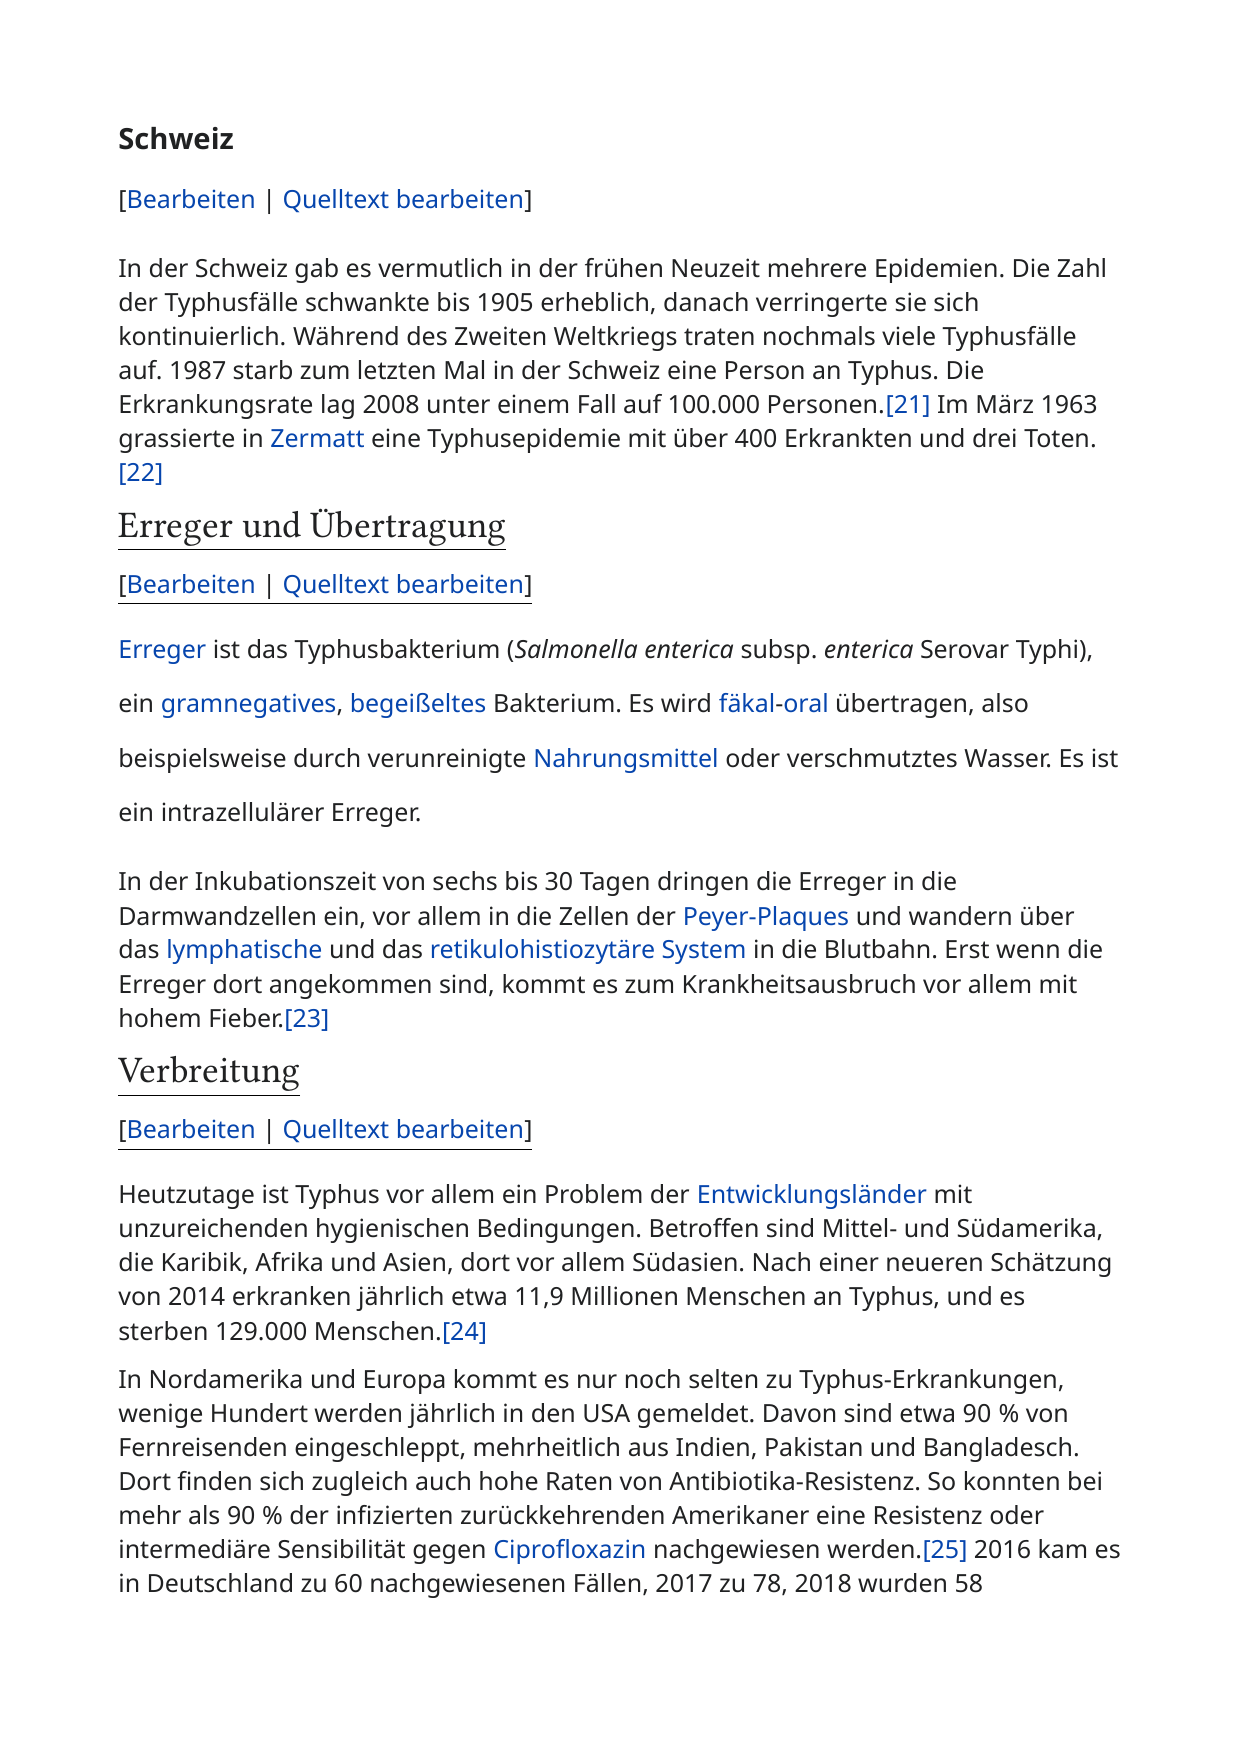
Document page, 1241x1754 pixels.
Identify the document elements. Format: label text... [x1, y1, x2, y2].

text Erreger ist das Typhusbakterium (Salmonella enterica subsp. enterica Serovar Typhi), ein gramnegatives, begeißeltes Bakterium. Es wird fäkal-oral übertragen, also beispielsweise durch verunreinigte Nahrungsmittel oder verschmutztes Wasser. Es ist ein intrazellulärer Erreger. [118, 632, 1122, 829]
text Heutzutage ist Typhus vor allem ein Problem der Entwicklungsländer mit unzureichenden hygienischen Bedingungen. Betroffen sind Mittel- und Südamerika, die Karibik, Afrika und Asien, dort vor allem Südasien. Nach einer neueren Schätzung von 2014 erkranken jährlich etwa 11,9 Millionen Menschen an Typhus, und es sterben 129.000 Menschen.[24] [118, 1177, 1122, 1347]
text [Bearbeiten | Quelltext bearbeiten] [118, 1112, 1122, 1149]
text [Bearbeiten | Quelltext bearbeiten] [118, 182, 1122, 216]
subtitle Erreger und Übertragung [118, 504, 1122, 549]
subtitle Verbreitung [118, 1049, 1122, 1095]
text In Nordamerika und Europa kommt es nur noch selten zu Typhus-Erkrankungen, wenige Hundert werden jährlich in den USA gemeldet. Davon sind etwa 90 % von Fernreisenden eingeschleppt, mehrheitlich aus Indien, Pakistan und Bangladesch. Dort finden sich zugleich auch hohe Raten von Antibiotika-Resistenz. So konnten bei mehr als 90 % der infizierten zurückkehrenden Amerikaner eine Resistenz oder intermediäre Sensibilität gegen Ciprofloxazin nachgewiesen werden.[25] 2016 kam es in Deutschland zu 60 nachgewiesenen Fällen, 2017 zu 78, 2018 wurden 58 [118, 1362, 1122, 1600]
subtitle Schweiz [118, 118, 1122, 158]
text [Bearbeiten | Quelltext bearbeiten] [118, 566, 1122, 603]
text In der Inkubationszeit von sechs bis 30 Tagen dringen die Erreger in die Darmwandzellen ein, vor allem in die Zellen der Peyer-Plaques und wandern über das lymphatische und das retikulohistiozytäre System in die Blutbahn. Erst wenn die Erreger dort angekommen sind, kommt es zum Krankheitsausbruch vor allem mit hohem Fieber.[23] [118, 864, 1122, 1034]
text In der Schweiz gab es vermutlich in der frühen Neuzeit mehrere Epidemien. Die Zahl der Typhusfälle schwankte bis 1905 erheblich, danach verringerte sie sich kontinuierlich. Während des Zweiten Weltkriegs traten nochmals viele Typhusfälle auf. 1987 starb zum letzten Mal in der Schweiz eine Person an Typhus. Die Erkrankungsrate lag 2008 unter einem Fall auf 100.000 Personen.[21] Im März 1963 grassierte in Zermatt eine Typhusepidemie mit über 400 Erkrankten und drei Toten.[22] [118, 251, 1122, 489]
